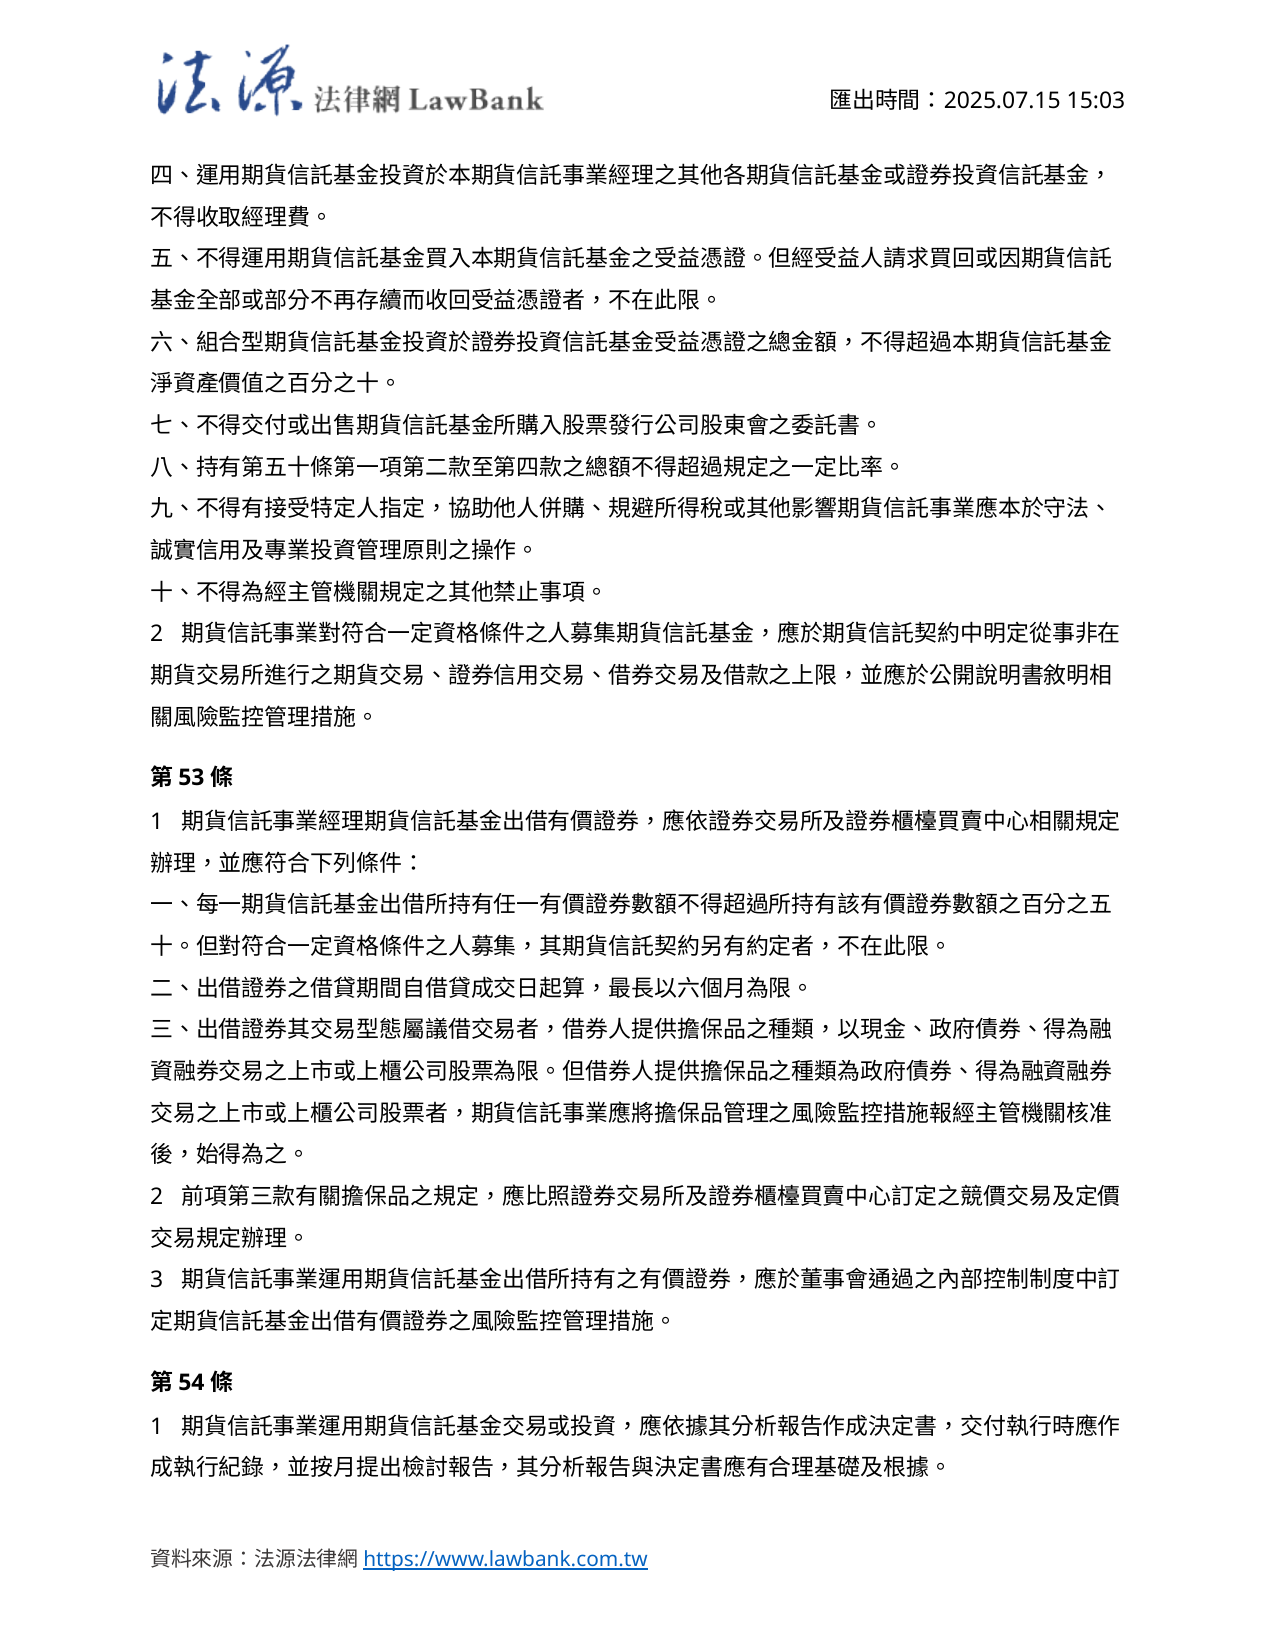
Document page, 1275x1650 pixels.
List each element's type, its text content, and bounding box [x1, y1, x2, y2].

text 第 53 條 [150, 752, 1125, 794]
text 二、出借證券之借貸期間自借貸成交日起算，最長以六個月為限。 [150, 963, 1125, 1004]
text 第 54 條 [150, 1357, 1125, 1398]
text 2 前項第三款有關擔保品之規定，應比照證券交易所及證券櫃檯買賣中心訂定之競價交易及定價交易規定辦理。 [150, 1171, 1125, 1254]
text 2 期貨信託事業對符合一定資格條件之人募集期貨信託基金，應於期貨信託契約中明定從事非在期貨交易所進行之期貨交易、證券信用交易、借券交易及借款之上限，並應於公開說明書敘明相關風險監控管理措施。 [150, 608, 1125, 733]
text 一、每一期貨信託基金出借所持有任一有價證券數額不得超過所持有該有價證券數額之百分之五十。但對符合一定資格條件之人募集，其期貨信託契約另有約定者，不在此限。 [150, 879, 1125, 963]
text 3 期貨信託事業運用期貨信託基金出借所持有之有價證券，應於董事會通過之內部控制制度中訂定期貨信託基金出借有價證券之風險監控管理措施。 [150, 1254, 1125, 1338]
text 七、不得交付或出售期貨信託基金所購入股票發行公司股東會之委託書。 [150, 400, 1125, 442]
text 1 期貨信託事業經理期貨信託基金出借有價證券，應依證券交易所及證券櫃檯買賣中心相關規定辦理，並應符合下列條件： [150, 796, 1125, 879]
text 四、運用期貨信託基金投資於本期貨信託事業經理之其他各期貨信託基金或證券投資信託基金，不得收取經理費。 [150, 150, 1125, 233]
text 五、不得運用期貨信託基金買入本期貨信託基金之受益憑證。但經受益人請求買回或因期貨信託基金全部或部分不再存續而收回受益憑證者，不在此限。 [150, 233, 1125, 317]
text 三、出借證券其交易型態屬議借交易者，借券人提供擔保品之種類，以現金、政府債券、得為融資融券交易之上市或上櫃公司股票為限。但借券人提供擔保品之種類為政府債券、得為融資融券交易之上市或上櫃公司股票者，期貨信託事業應將擔保品管理之風險監控措施報經主管機關核准後，始得為之。 [150, 1004, 1125, 1171]
text 六、組合型期貨信託基金投資於證券投資信託基金受益憑證之總金額，不得超過本期貨信託基金淨資產價值之百分之十。 [150, 317, 1125, 400]
text 九、不得有接受特定人指定，協助他人併購、規避所得稅或其他影響期貨信託事業應本於守法、誠實信用及專業投資管理原則之操作。 [150, 483, 1125, 567]
text 1 期貨信託事業運用期貨信託基金交易或投資，應依據其分析報告作成決定書，交付執行時應作成執行紀錄，並按月提出檢討報告，其分析報告與決定書應有合理基礎及根據。 [150, 1401, 1125, 1484]
text 八、持有第五十條第一項第二款至第四款之總額不得超過規定之一定比率。 [150, 442, 1125, 483]
text 十、不得為經主管機關規定之其他禁止事項。 [150, 567, 1125, 608]
picture [157, 43, 544, 120]
